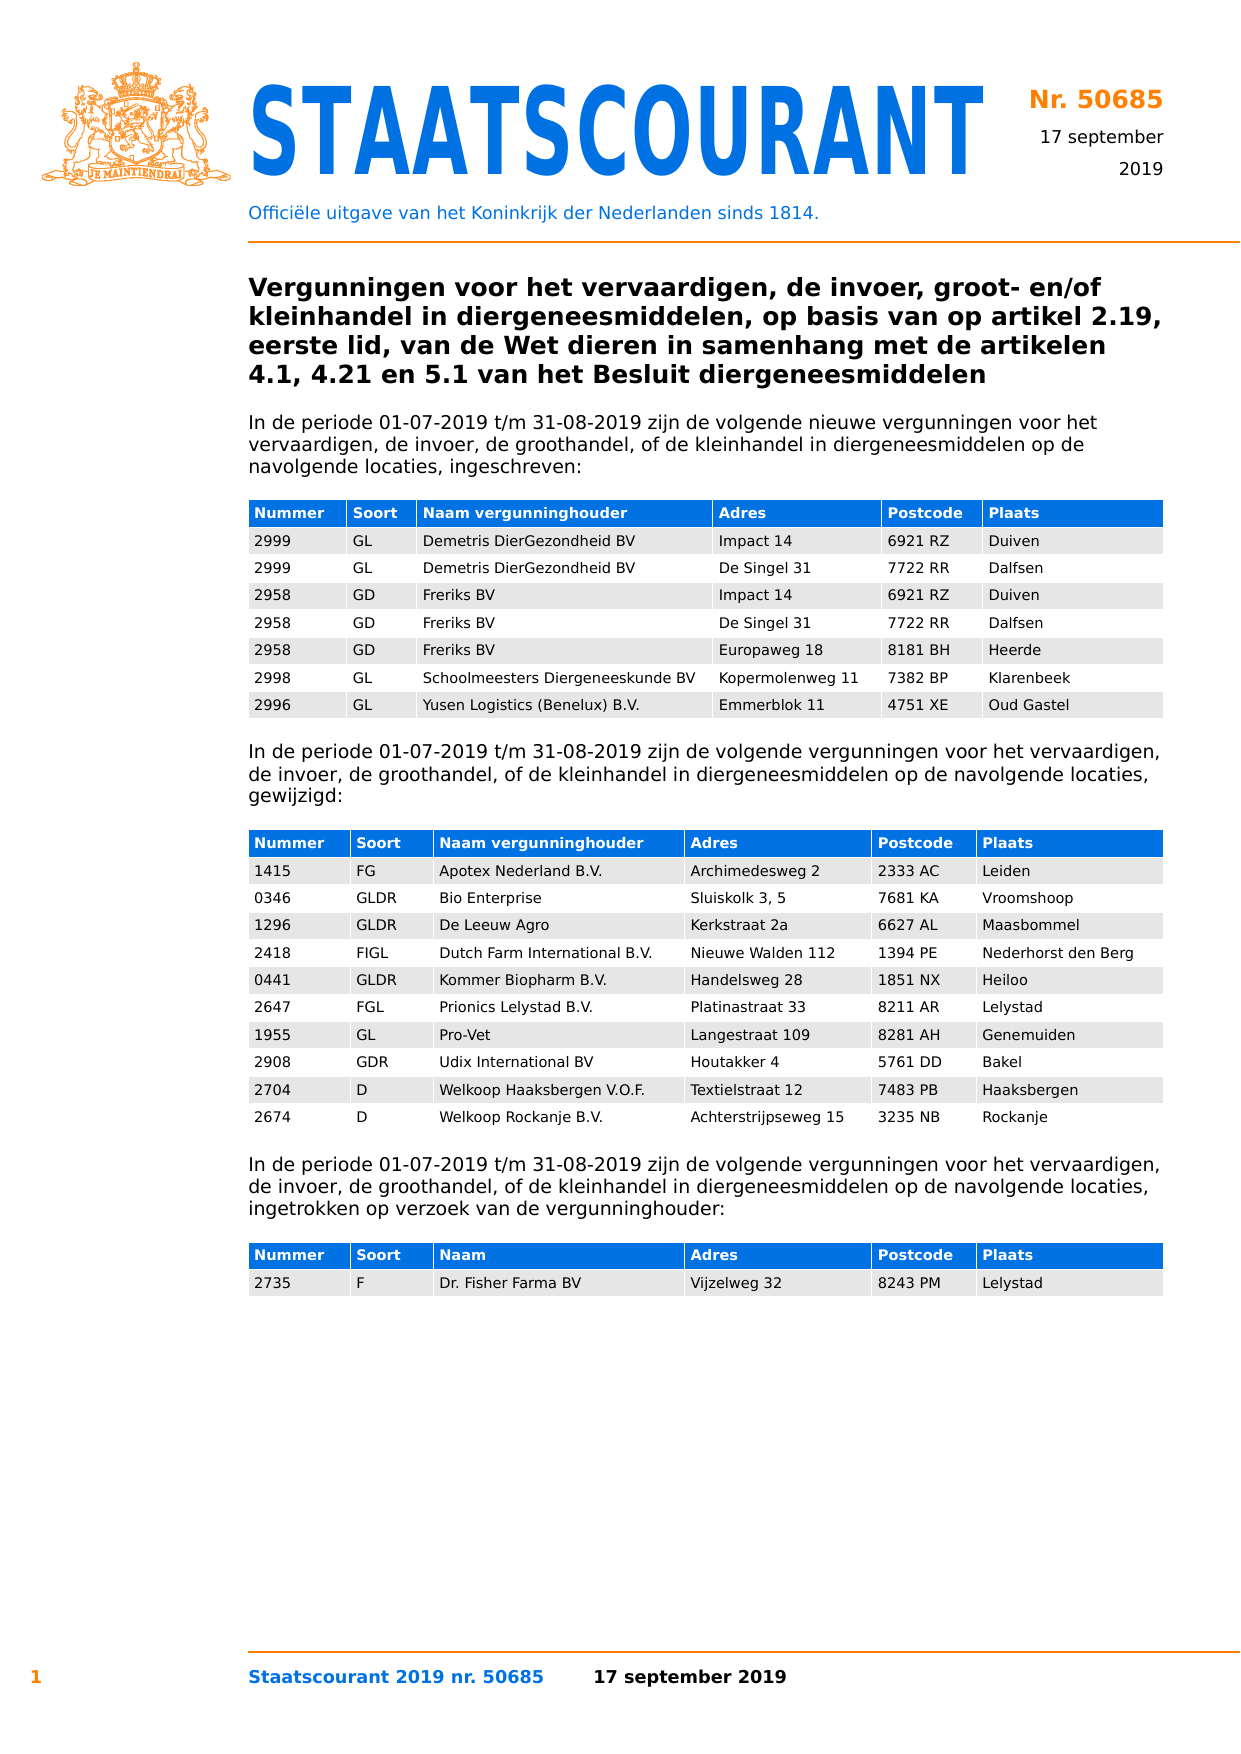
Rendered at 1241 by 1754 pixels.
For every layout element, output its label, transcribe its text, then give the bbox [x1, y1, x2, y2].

table_cell Duiven [983, 528, 1163, 554]
table_cell De Leeuw Agro [434, 913, 684, 939]
table_cell 1296 [249, 913, 350, 939]
table_cell 2674 [249, 1104, 350, 1131]
table_cell Textielstraat 12 [685, 1077, 871, 1103]
table_cell Welkoop Haaksbergen V.O.F. [434, 1077, 684, 1103]
picture [41, 62, 231, 186]
table_cell GL [347, 555, 416, 582]
table_header Naam vergunninghouder [417, 500, 712, 527]
table_cell Duiven [983, 583, 1163, 609]
subtitle Vergunningen voor het vervaardigen, de invoer, groot- en/of kleinhandel in diergeneesmiddelen, op basis van op artikel 2.19, eerste lid, van de Wet dieren in samenhang met de artikelen 4.1, 4.21 en 5.1 van het Besluit diergeneesmiddelen [248, 273, 1163, 390]
table_cell 2999 [249, 555, 346, 582]
table_cell Heiloo [977, 967, 1163, 994]
table_cell Maasbommel [977, 913, 1163, 939]
table_header Plaats [983, 500, 1163, 527]
table_cell 7722 RR [882, 555, 982, 582]
table_cell 0441 [249, 967, 350, 994]
table_cell 8243 PM [872, 1270, 976, 1296]
table_cell Leiden [977, 858, 1163, 884]
table_cell Officiële uitgave van het Koninkrijk der Nederlanden sinds 1814. [248, 203, 1240, 241]
table_cell Yusen Logistics (Benelux) B.V. [417, 692, 712, 718]
table_cell 8181 BH [882, 638, 982, 664]
table_cell Klarenbeek [983, 665, 1163, 691]
table_cell Kommer Biopharm B.V. [434, 967, 684, 994]
table_cell 1394 PE [872, 940, 976, 966]
table_cell F [351, 1270, 433, 1296]
table_header Plaats [977, 830, 1163, 857]
table_cell 2908 [249, 1050, 350, 1076]
table_cell 5761 DD [872, 1050, 976, 1076]
table_cell 1415 [249, 858, 350, 884]
table_header Adres [685, 830, 871, 857]
table_cell 2998 [249, 665, 346, 691]
table_cell GLDR [351, 913, 433, 939]
table_cell FG [351, 858, 433, 884]
table_cell Demetris DierGezondheid BV [417, 555, 712, 582]
table_cell 0346 [249, 885, 350, 911]
table_cell Handelsweg 28 [685, 967, 871, 994]
table_cell Udix International BV [434, 1050, 684, 1076]
table_cell 2958 [249, 610, 346, 636]
table_header Soort [351, 1243, 433, 1269]
table_cell Demetris DierGezondheid BV [417, 528, 712, 554]
table_cell Kopermolenweg 11 [713, 665, 881, 691]
table_cell 6627 AL [872, 913, 976, 939]
text In de periode 01-07-2019 t/m 31-08-2019 zijn de volgende vergunningen voor het vervaardigen, de invoer, de groothandel, of de kleinhandel in diergeneesmiddelen op de navolgende locaties, ingetrokken op verzoek van de vergunninghouder: [248, 1153, 1163, 1219]
table_cell Archimedesweg 2 [685, 858, 871, 884]
table_cell Prionics Lelystad B.V. [434, 995, 684, 1021]
table_cell 2735 [249, 1270, 350, 1296]
table_header STAATSCOURANT [248, 62, 998, 203]
table_cell De Singel 31 [713, 555, 881, 582]
text In de periode 01-07-2019 t/m 31-08-2019 zijn de volgende vergunningen voor het vervaardigen, de invoer, de groothandel, of de kleinhandel in diergeneesmiddelen op de navolgende locaties, gewijzigd: [248, 741, 1163, 807]
table_cell Genemuiden [977, 1022, 1163, 1048]
table_cell 17 september [998, 121, 1240, 153]
table_cell GL [347, 692, 416, 718]
table_cell 2999 [249, 528, 346, 554]
table_cell 2996 [249, 692, 346, 718]
table_cell Impact 14 [713, 583, 881, 609]
table_cell Achterstrijpseweg 15 [685, 1104, 871, 1131]
table_header Nummer [249, 830, 350, 857]
table_cell Pro-Vet [434, 1022, 684, 1048]
table_cell Lelystad [977, 995, 1163, 1021]
table_cell D [351, 1104, 433, 1131]
table_cell Dutch Farm International B.V. [434, 940, 684, 966]
table_header [25, 62, 248, 241]
table_cell GLDR [351, 885, 433, 911]
table_cell GD [347, 638, 416, 664]
table_cell Sluiskolk 3, 5 [685, 885, 871, 911]
table_header Naam [434, 1243, 684, 1269]
table_cell Dalfsen [983, 610, 1163, 636]
table_cell Apotex Nederland B.V. [434, 858, 684, 884]
table_cell Nederhorst den Berg [977, 940, 1163, 966]
table_header Postcode [882, 500, 982, 527]
table_cell Welkoop Rockanje B.V. [434, 1104, 684, 1131]
table_header Postcode [872, 1243, 976, 1269]
table_cell Vijzelweg 32 [685, 1270, 871, 1296]
table_cell 2019 [998, 153, 1240, 203]
table_header Adres [685, 1243, 871, 1269]
table_cell Impact 14 [713, 528, 881, 554]
table_header Postcode [872, 830, 976, 857]
table_cell 8281 AH [872, 1022, 976, 1048]
table_cell GD [347, 583, 416, 609]
table_cell 2418 [249, 940, 350, 966]
table_cell Heerde [983, 638, 1163, 664]
table_cell GL [351, 1022, 433, 1048]
table_cell 3235 NB [872, 1104, 976, 1131]
table_cell 7483 PB [872, 1077, 976, 1103]
table_cell 7722 RR [882, 610, 982, 636]
table_cell Dalfsen [983, 555, 1163, 582]
table_cell D [351, 1077, 433, 1103]
table_cell 6921 RZ [882, 583, 982, 609]
table_header Soort [351, 830, 433, 857]
table_cell 8211 AR [872, 995, 976, 1021]
table_cell FGL [351, 995, 433, 1021]
table_cell 1955 [249, 1022, 350, 1048]
table_header Adres [713, 500, 881, 527]
table_cell Haaksbergen [977, 1077, 1163, 1103]
table_header Nummer [249, 500, 346, 527]
table_cell 2647 [249, 995, 350, 1021]
table_header Naam vergunninghouder [434, 830, 684, 857]
table_cell 6921 RZ [882, 528, 982, 554]
table_header Plaats [977, 1243, 1163, 1269]
table_cell Freriks BV [417, 638, 712, 664]
table_cell Freriks BV [417, 610, 712, 636]
table_cell Houtakker 4 [685, 1050, 871, 1076]
table_cell 2333 AC [872, 858, 976, 884]
table_header Nr. 50685 [998, 62, 1240, 121]
table_cell Europaweg 18 [713, 638, 881, 664]
table_cell GLDR [351, 967, 433, 994]
table_cell Schoolmeesters Diergeneeskunde BV [417, 665, 712, 691]
table_cell 4751 XE [882, 692, 982, 718]
table_cell De Singel 31 [713, 610, 881, 636]
table_cell Kerkstraat 2a [685, 913, 871, 939]
table_cell GL [347, 665, 416, 691]
table_cell 7382 BP [882, 665, 982, 691]
table_cell Emmerblok 11 [713, 692, 881, 718]
table_cell Platinastraat 33 [685, 995, 871, 1021]
table_cell GL [347, 528, 416, 554]
table_cell Freriks BV [417, 583, 712, 609]
table_cell Nieuwe Walden 112 [685, 940, 871, 966]
table_cell Lelystad [977, 1270, 1163, 1296]
table_cell 2958 [249, 638, 346, 664]
table_cell Rockanje [977, 1104, 1163, 1131]
table_cell Bio Enterprise [434, 885, 684, 911]
table_cell 2958 [249, 583, 346, 609]
table_cell FIGL [351, 940, 433, 966]
table_cell Bakel [977, 1050, 1163, 1076]
table_header Soort [347, 500, 416, 527]
table_header Nummer [249, 1243, 350, 1269]
table_cell 1851 NX [872, 967, 976, 994]
table_cell GD [347, 610, 416, 636]
table_cell GDR [351, 1050, 433, 1076]
table_cell Oud Gastel [983, 692, 1163, 718]
table_cell Langestraat 109 [685, 1022, 871, 1048]
table_cell 7681 KA [872, 885, 976, 911]
text In de periode 01-07-2019 t/m 31-08-2019 zijn de volgende nieuwe vergunningen voor het vervaardigen, de invoer, de groothandel, of de kleinhandel in diergeneesmiddelen op de navolgende locaties, ingeschreven: [248, 412, 1163, 477]
table_cell 2704 [249, 1077, 350, 1103]
table_cell Dr. Fisher Farma BV [434, 1270, 684, 1296]
table_cell Vroomshoop [977, 885, 1163, 911]
